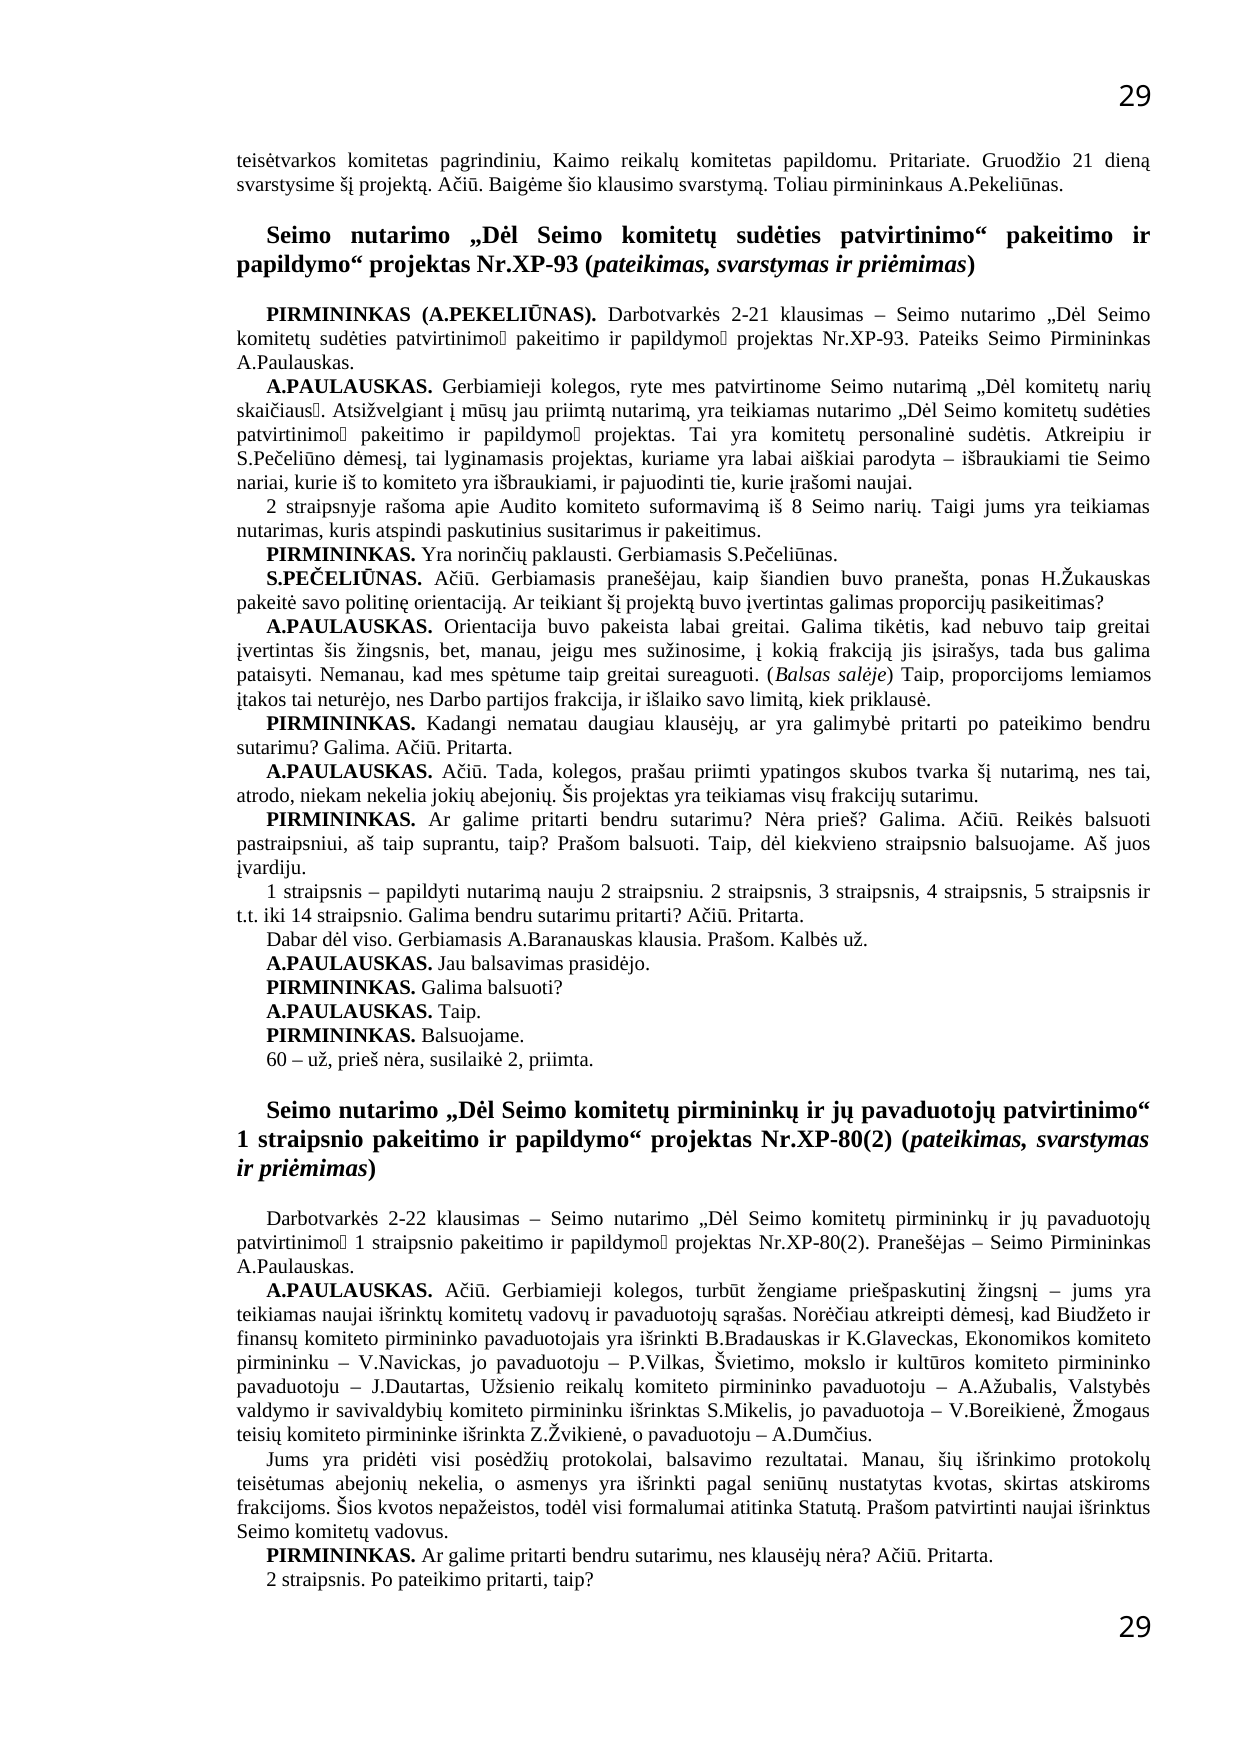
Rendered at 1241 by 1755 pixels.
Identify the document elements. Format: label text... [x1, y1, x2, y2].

text A.PAULAUSKAS. Gerbiamieji kolegos, ryte mes patvirtinome Seimo nutarimą „Dėl komitetų narių skaičiaus. Atsižvelgiant į mūsų jau priimtą nutarimą, yra teikiamas nutarimo „Dėl Seimo komitetų sudėties patvirtinimo pakeitimo ir papildymo projektas. Tai yra komitetų personalinė sudėtis. Atkreipiu ir S.Pečeliūno dėmesį, tai lyginamasis projektas, kuriame yra labai aiškiai parodyta – išbraukiami tie Seimo nariai, kurie iš to komiteto yra išbraukiami, ir pajuodinti tie, kurie įrašomi naujai. [236, 374, 1152, 494]
text Darbotvarkės 2-22 klausimas – Seimo nutarimo „Dėl Seimo komitetų pirmininkų ir jų pavaduotojų patvirtinimo 1 straipsnio pakeitimo ir papildymo projektas Nr.XP-80(2). Pranešėjas – Seimo Pirmininkas A.Paulauskas. [236, 1206, 1152, 1278]
text PIRMININKAS. Kadangi nematau daugiau klausėjų, ar yra galimybė pritarti po pateikimo bendru sutarimu? Galima. Ačiū. Pritarta. [236, 711, 1152, 759]
text A.PAULAUSKAS. Ačiū. Gerbiamieji kolegos, turbūt žengiame priešpaskutinį žingsnį – jums yra teikiamas naujai išrinktų komitetų vadovų ir pavaduotojų sąrašas. Norėčiau atkreipti dėmesį, kad Biudžeto ir finansų komiteto pirmininko pavaduotojais yra išrinkti B.Bradauskas ir K.Glaveckas, Ekonomikos komiteto pirmininku – V.Navickas, jo pavaduotoju – P.Vilkas, Švietimo, mokslo ir kultūros komiteto pirmininko pavaduotoju – J.Dautartas, Užsienio reikalų komiteto pirmininko pavaduotoju – A.Ažubalis, Valstybės valdymo ir savivaldybių komiteto pirmininku išrinktas S.Mikelis, jo pavaduotoja – V.Boreikienė, Žmogaus teisių komiteto pirmininke išrinkta Z.Žvikienė, o pavaduotoju – A.Dumčius. [236, 1278, 1152, 1446]
text 60 – už, prieš nėra, susilaikė 2, priimta. [236, 1047, 1152, 1071]
text Jums yra pridėti visi posėdžių protokolai, balsavimo rezultatai. Manau, šių išrinkimo protokolų teisėtumas abejonių nekelia, o asmenys yra išrinkti pagal seniūnų nustatytas kvotas, skirtas atskiroms frakcijoms. Šios kvotos nepažeistos, todėl visi formalumai atitinka Statutą. Prašom patvirtinti naujai išrinktus Seimo komitetų vadovus. [236, 1446, 1152, 1543]
text A.PAULAUSKAS. Orientacija buvo pakeista labai greitai. Galima tikėtis, kad nebuvo taip greitai įvertintas šis žingsnis, bet, manau, jeigu mes sužinosime, į kokią frakciją jis įsirašys, tada bus galima pataisyti. Nemanau, kad mes spėtume taip greitai sureaguoti. (Balsas salėje) Taip, proporcijoms lemiamos įtakos tai neturėjo, nes Darbo partijos frakcija, ir išlaiko savo limitą, kiek priklausė. [236, 614, 1152, 711]
text 2 straipsnyje rašoma apie Audito komiteto suformavimą iš 8 Seimo narių. Taigi jums yra teikiamas nutarimas, kuris atspindi paskutinius susitarimus ir pakeitimus. [236, 494, 1152, 542]
text PIRMININKAS (A.PEKELIŪNAS). Darbotvarkės 2-21 klausimas – Seimo nutarimo „Dėl Seimo komitetų sudėties patvirtinimo pakeitimo ir papildymo projektas Nr.XP-93. Pateiks Seimo Pirmininkas A.Paulauskas. [236, 301, 1152, 374]
text PIRMININKAS. Ar galime pritarti bendru sutarimu? Nėra prieš? Galima. Ačiū. Reikės balsuoti pastraipsniui, aš taip suprantu, taip? Prašom balsuoti. Taip, dėl kiekvieno straipsnio balsuojame. Aš juos įvardiju. [236, 807, 1152, 879]
text Seimo nutarimo „Dėl Seimo komitetų pirmininkų ir jų pavaduotojų patvirtinimo“ 1 straipsnio pakeitimo ir papildymo“ projektas Nr.XP-80(2) (pateikimas, svarstymas ir priėmimas) [236, 1096, 1152, 1182]
text PIRMININKAS. Balsuojame. [236, 1023, 1152, 1047]
text A.PAULAUSKAS. Taip. [236, 999, 1152, 1023]
text Dabar dėl viso. Gerbiamasis A.Baranauskas klausia. Prašom. Kalbės už. [236, 927, 1152, 951]
text 2 straipsnis. Po pateikimo pritarti, taip? [236, 1567, 1152, 1591]
text 1 straipsnis – papildyti nutarimą nauju 2 straipsniu. 2 straipsnis, 3 straipsnis, 4 straipsnis, 5 straipsnis ir t.t. iki 14 straipsnio. Galima bendru sutarimu pritarti? Ačiū. Pritarta. [236, 879, 1152, 927]
text A.PAULAUSKAS. Jau balsavimas prasidėjo. [236, 951, 1152, 975]
text teisėtvarkos komitetas pagrindiniu, Kaimo reikalų komitetas papildomu. Pritariate. Gruodžio 21 dieną svarstysime šį projektą. Ačiū. Baigėme šio klausimo svarstymą. Toliau pirmininkaus A.Pekeliūnas. [236, 148, 1152, 196]
text PIRMININKAS. Galima balsuoti? [236, 975, 1152, 999]
text PIRMININKAS. Ar galime pritarti bendru sutarimu, nes klausėjų nėra? Ačiū. Pritarta. [236, 1543, 1152, 1567]
text A.PAULAUSKAS. Ačiū. Tada, kolegos, prašau priimti ypatingos skubos tvarka šį nutarimą, nes tai, atrodo, niekam nekelia jokių abejonių. Šis projektas yra teikiamas visų frakcijų sutarimu. [236, 759, 1152, 807]
text S.PEČELIŪNAS. Ačiū. Gerbiamasis pranešėjau, kaip šiandien buvo pranešta, ponas H.Žukauskas pakeitė savo politinę orientaciją. Ar teikiant šį projektą buvo įvertintas galimas proporcijų pasikeitimas? [236, 566, 1152, 614]
text Seimo nutarimo „Dėl Seimo komitetų sudėties patvirtinimo“ pakeitimo ir papildymo“ projektas Nr.XP-93 (pateikimas, svarstymas ir priėmimas) [236, 220, 1152, 277]
text PIRMININKAS. Yra norinčių paklausti. Gerbiamasis S.Pečeliūnas. [236, 542, 1152, 566]
